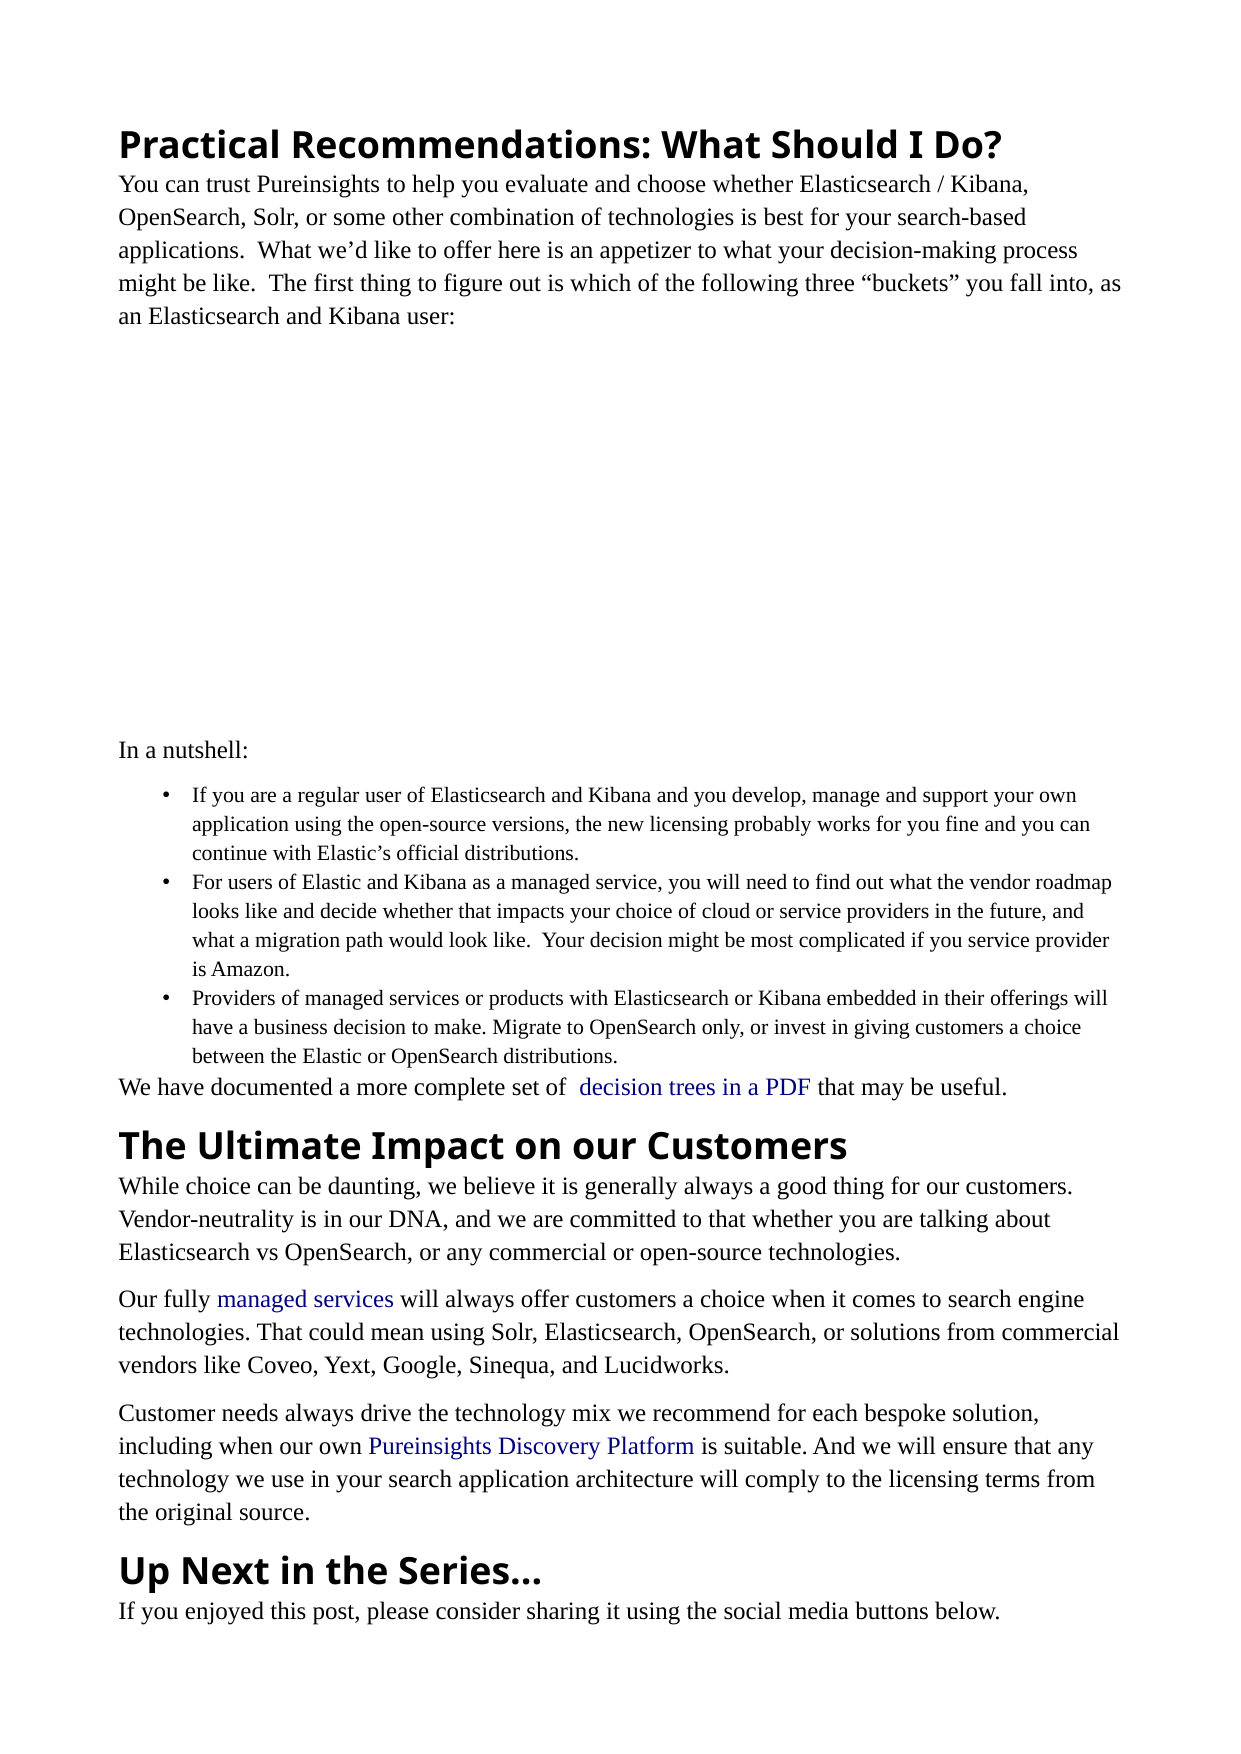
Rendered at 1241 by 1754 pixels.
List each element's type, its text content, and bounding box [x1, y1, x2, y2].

text Our fully managed services will always offer customers a choice when it comes to search engine technologies. That could mean using Solr, Elasticsearch, OpenSearch, or solutions from commercial vendors like Coveo, Yext, Google, Sinequa, and Lucidworks. [118, 1284, 1122, 1379]
text If you enjoyed this post, please consider sharing it using the social media buttons below. [118, 1596, 1122, 1624]
subtitle The Ultimate Impact on our Customers [118, 1120, 1122, 1171]
text While choice can be daunting, we believe it is generally always a good thing for our customers. Vendor-neutrality is in our DNA, and we are committed to that whether you are talking about Elasticsearch vs OpenSearch, or any commercial or open-source technologies. [118, 1171, 1122, 1266]
text We have documented a more complete set of decision trees in a PDF that may be useful. [118, 1072, 1122, 1101]
text Customer needs always drive the technology mix we recommend for each bespoke solution, including when our own Pureinsights Discovery Platform is suitable. And we will ensure that any technology we use in your search application architecture will comply to the licensing terms from the original source. [118, 1398, 1122, 1526]
list For users of Elastic and Kibana as a managed service, you will need to find out what the vendor roadmap looks like and decide whether that impacts your choice of cloud or service providers in the future, and what a migration path would look like. Your decision might be most complicated if you service provider is Amazon. [162, 869, 1122, 981]
list If you are a regular user of Elasticsearch and Kibana and you develop, manage and support your own application using the open-source versions, the new licensing probably works for you fine and you can continue with Elastic’s official distributions. [162, 782, 1122, 866]
subtitle Practical Recommendations: What Should I Do? [118, 118, 1122, 169]
text In a nutshell: [118, 735, 1122, 764]
list Providers of managed services or products with Elasticsearch or Kibana embedded in their offerings will have a business decision to make. Migrate to OpenSearch only, or invest in giving customers a choice between the Elastic or OpenSearch distributions. [162, 985, 1122, 1068]
subtitle Up Next in the Series... [118, 1545, 1122, 1596]
text You can trust Pureinsights to help you evaluate and choose whether Elasticsearch / Kibana, OpenSearch, Solr, or some other combination of technologies is best for your search-based applications. What we’d like to offer here is an appetizer to what your decision-making process might be like. The first thing to figure out is which of the following three “buckets” you fall into, as an Elasticsearch and Kibana user: [118, 169, 1122, 330]
